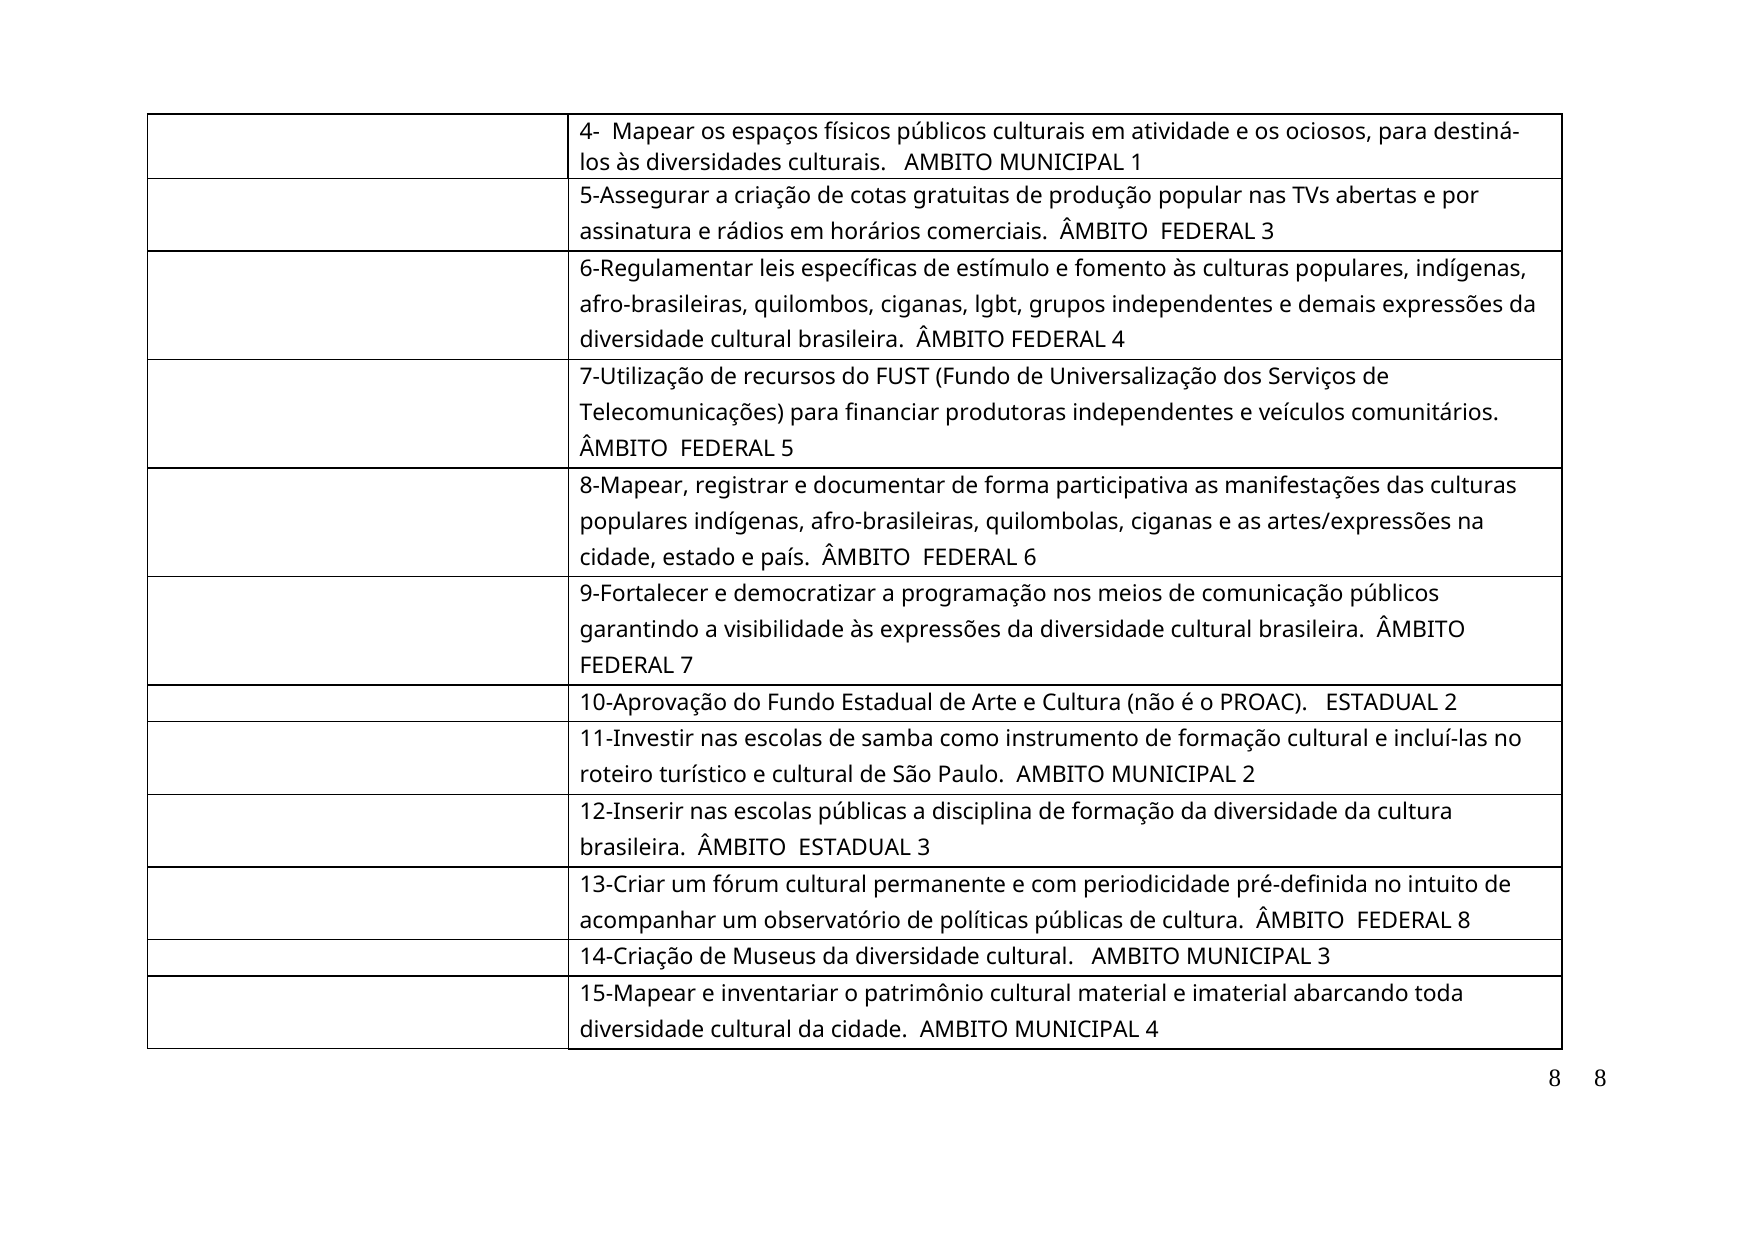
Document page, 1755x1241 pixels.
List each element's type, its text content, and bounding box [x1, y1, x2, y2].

table_cell 6-Regulamentar leis específicas de estímulo e fomento às culturas populares, indígenas, afro-brasileiras, quilombos, ciganas, lgbt, grupos independentes e demais expressões da diversidade cultural brasileira. ÂMBITO FEDERAL 4 [569, 252, 1561, 358]
table_cell 5-Assegurar a criação de cotas gratuitas de produção popular nas TVs abertas e por assinatura e rádios em horários comerciais. ÂMBITO FEDERAL 3 [569, 179, 1561, 250]
table_cell [148, 795, 568, 866]
table_cell [148, 577, 568, 684]
table_cell [148, 360, 568, 467]
table_cell 14-Criação de Museus da diversidade cultural. AMBITO MUNICIPAL 3 [569, 940, 1561, 975]
table_cell 13-Criar um fórum cultural permanente e com periodicidade pré-definida no intuito de acompanhar um observatório de políticas públicas de cultura. ÂMBITO FEDERAL 8 [569, 868, 1561, 939]
table_cell [148, 115, 567, 177]
table_cell 15-Mapear e inventariar o patrimônio cultural material e imaterial abarcando toda diversidade cultural da cidade. AMBITO MUNICIPAL 4 [569, 977, 1561, 1048]
table_cell [148, 940, 568, 975]
table_cell 8-Mapear, registrar e documentar de forma participativa as manifestações das culturas populares indígenas, afro-brasileiras, quilombolas, ciganas e as artes/expressões na cidade, estado e país. ÂMBITO FEDERAL 6 [569, 469, 1561, 576]
table_cell 9-Fortalecer e democratizar a programação nos meios de comunicação públicos garantindo a visibilidade às expressões da diversidade cultural brasileira. ÂMBITO FEDERAL 7 [569, 577, 1561, 684]
table_cell 12-Inserir nas escolas públicas a disciplina de formação da diversidade da cultura brasileira. ÂMBITO ESTADUAL 3 [569, 795, 1561, 866]
table_cell [148, 179, 568, 250]
table_cell [148, 252, 568, 358]
table_cell [148, 469, 568, 576]
table_cell 11-Investir nas escolas de samba como instrumento de formação cultural e incluí-las no roteiro turístico e cultural de São Paulo. AMBITO MUNICIPAL 2 [569, 722, 1561, 793]
table_cell [148, 977, 568, 1048]
table_cell 10-Aprovação do Fundo Estadual de Arte e Cultura (não é o PROAC). ESTADUAL 2 [569, 686, 1561, 721]
table_cell 4- Mapear os espaços físicos públicos culturais em atividade e os ociosos, para destiná-los às diversidades culturais. AMBITO MUNICIPAL 1 [569, 115, 1561, 177]
table_cell 7-Utilização de recursos do FUST (Fundo de Universalização dos Serviços de Telecomunicações) para financiar produtoras independentes e veículos comunitários. ÂMBITO FEDERAL 5 [569, 360, 1561, 467]
table_cell [148, 686, 568, 721]
table_cell [148, 868, 568, 939]
table_cell [148, 722, 568, 793]
